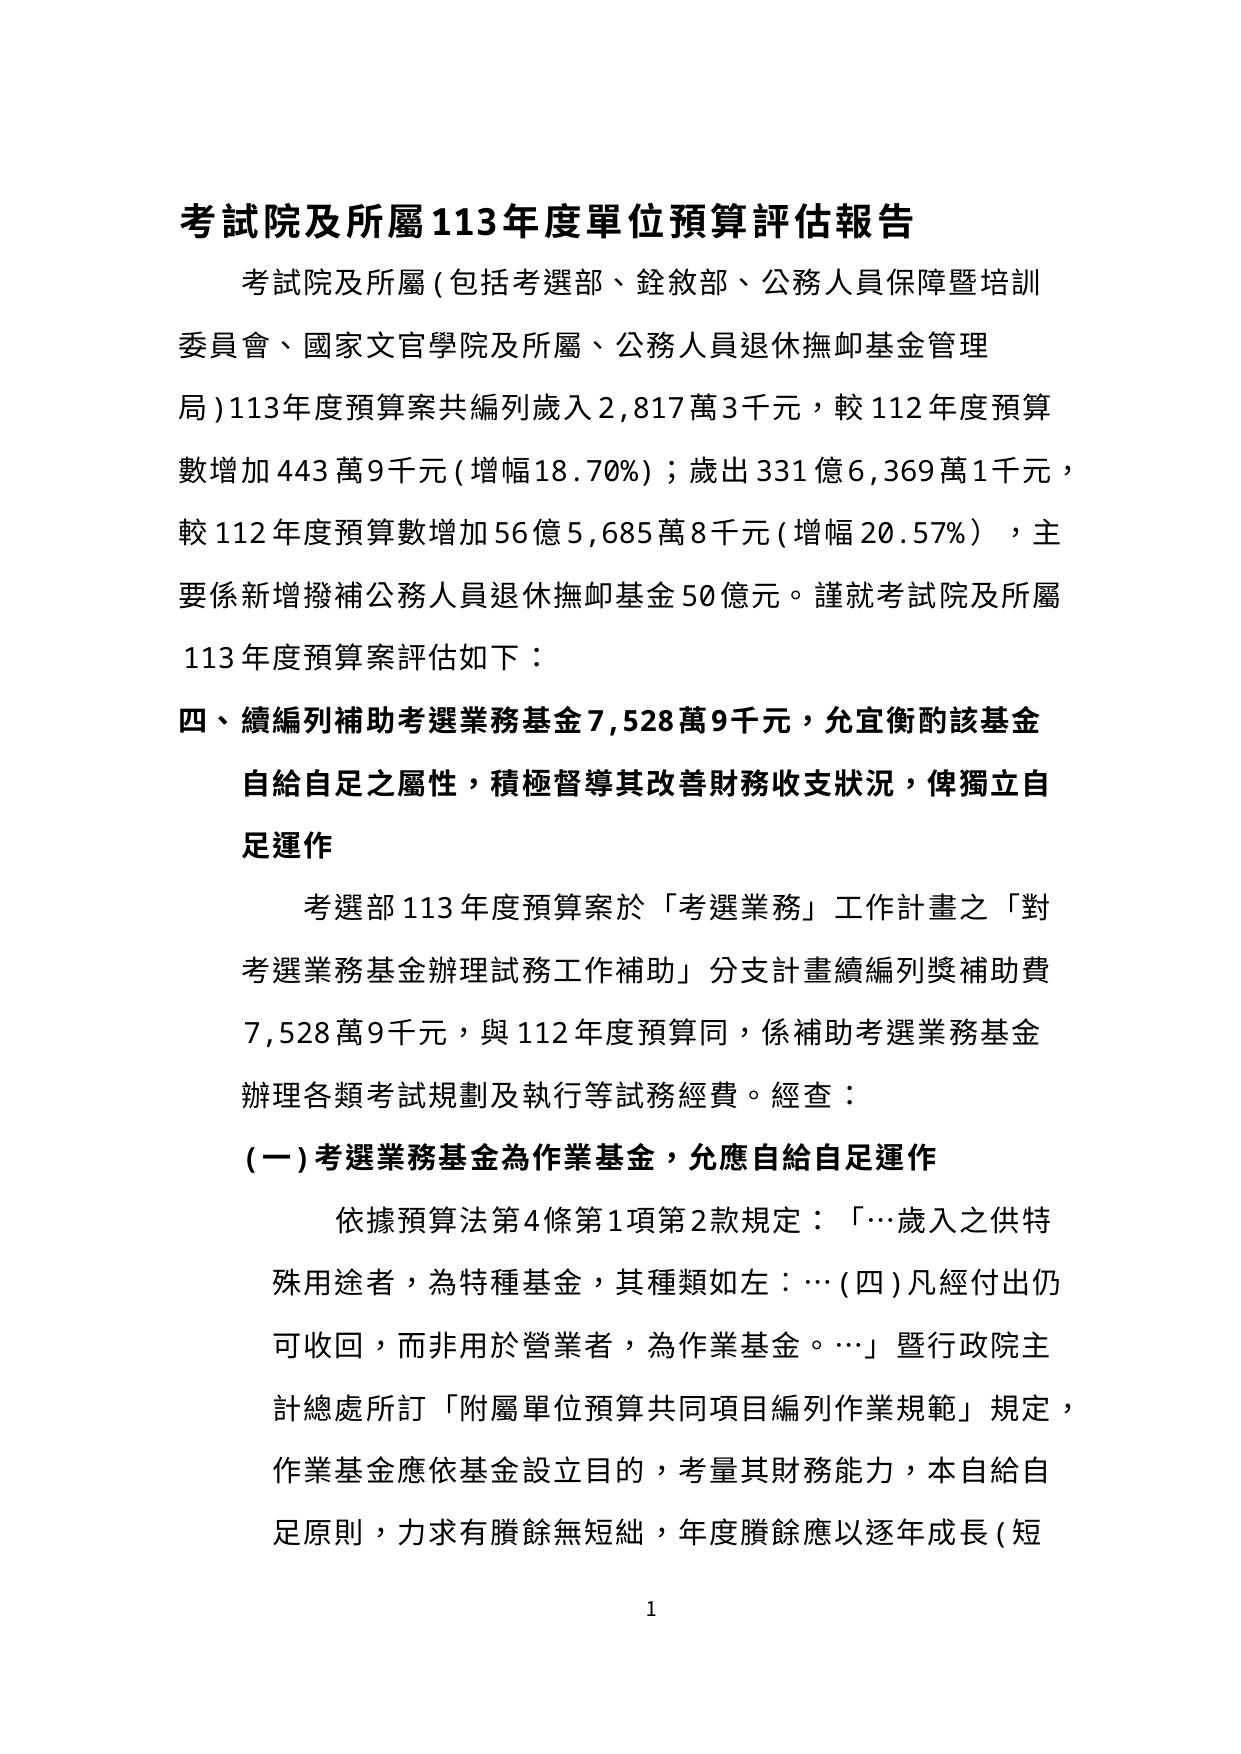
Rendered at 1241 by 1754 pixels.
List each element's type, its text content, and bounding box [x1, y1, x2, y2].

text 考試院及所屬113年度單位預算評估報告 [177, 177, 1063, 240]
text 考選部113年度預算案於「考選業務」工作計畫之「對考選業務基金辦理試務工作補助」分支計畫續編列獎補助費7,528萬9千元，與112年度預算同，係補助考選業務基金辦理各類考試規劃及執行等試務經費。經查： [236, 865, 1063, 1115]
text (一)考選業務基金為作業基金，允應自給自足運作 [236, 1115, 1063, 1177]
text 考試院及所屬(包括考選部、銓敘部、公務人員保障暨培訓委員會、國家文官學院及所屬、公務人員退休撫卹基金管理局)113年度預算案共編列歲入2,817萬3千元，較112年度預算數增加443萬9千元(增幅18.70%)；歲出331億6,369萬1千元，較112年度預算數增加56億5,685萬8千元(增幅20.57%），主要係新增撥補公務人員退休撫卹基金50億元。謹就考試院及所屬113年度預算案評估如下： [177, 240, 1063, 677]
text 依據預算法第4條第1項第2款規定：「…歲入之供特殊用途者，為特種基金，其種類如左︰…(四)凡經付出仍可收回，而非用於營業者，為作業基金。…」暨行政院主計總處所訂「附屬單位預算共同項目編列作業規範」規定，作業基金應依基金設立目的，考量其財務能力，本自給自足原則，力求有賸餘無短絀，年度賸餘應以逐年成長(短絀積極改善)為目標。考選業務基金係為增進考試業務發展而設置之作業基金，主要辦理國家公務人員考試、專門職業及技術人員考試等各項考試業務，期提升試務經費之執行與運用效能。該基金允應依基金設立目的，本自給自足原則營運。 [266, 1177, 1063, 1552]
text 四、續編列補助考選業務基金7,528萬9千元，允宜衡酌該基金自給自足之屬性，積極督導其改善財務收支狀況，俾獨立自足運作 [177, 677, 1063, 865]
